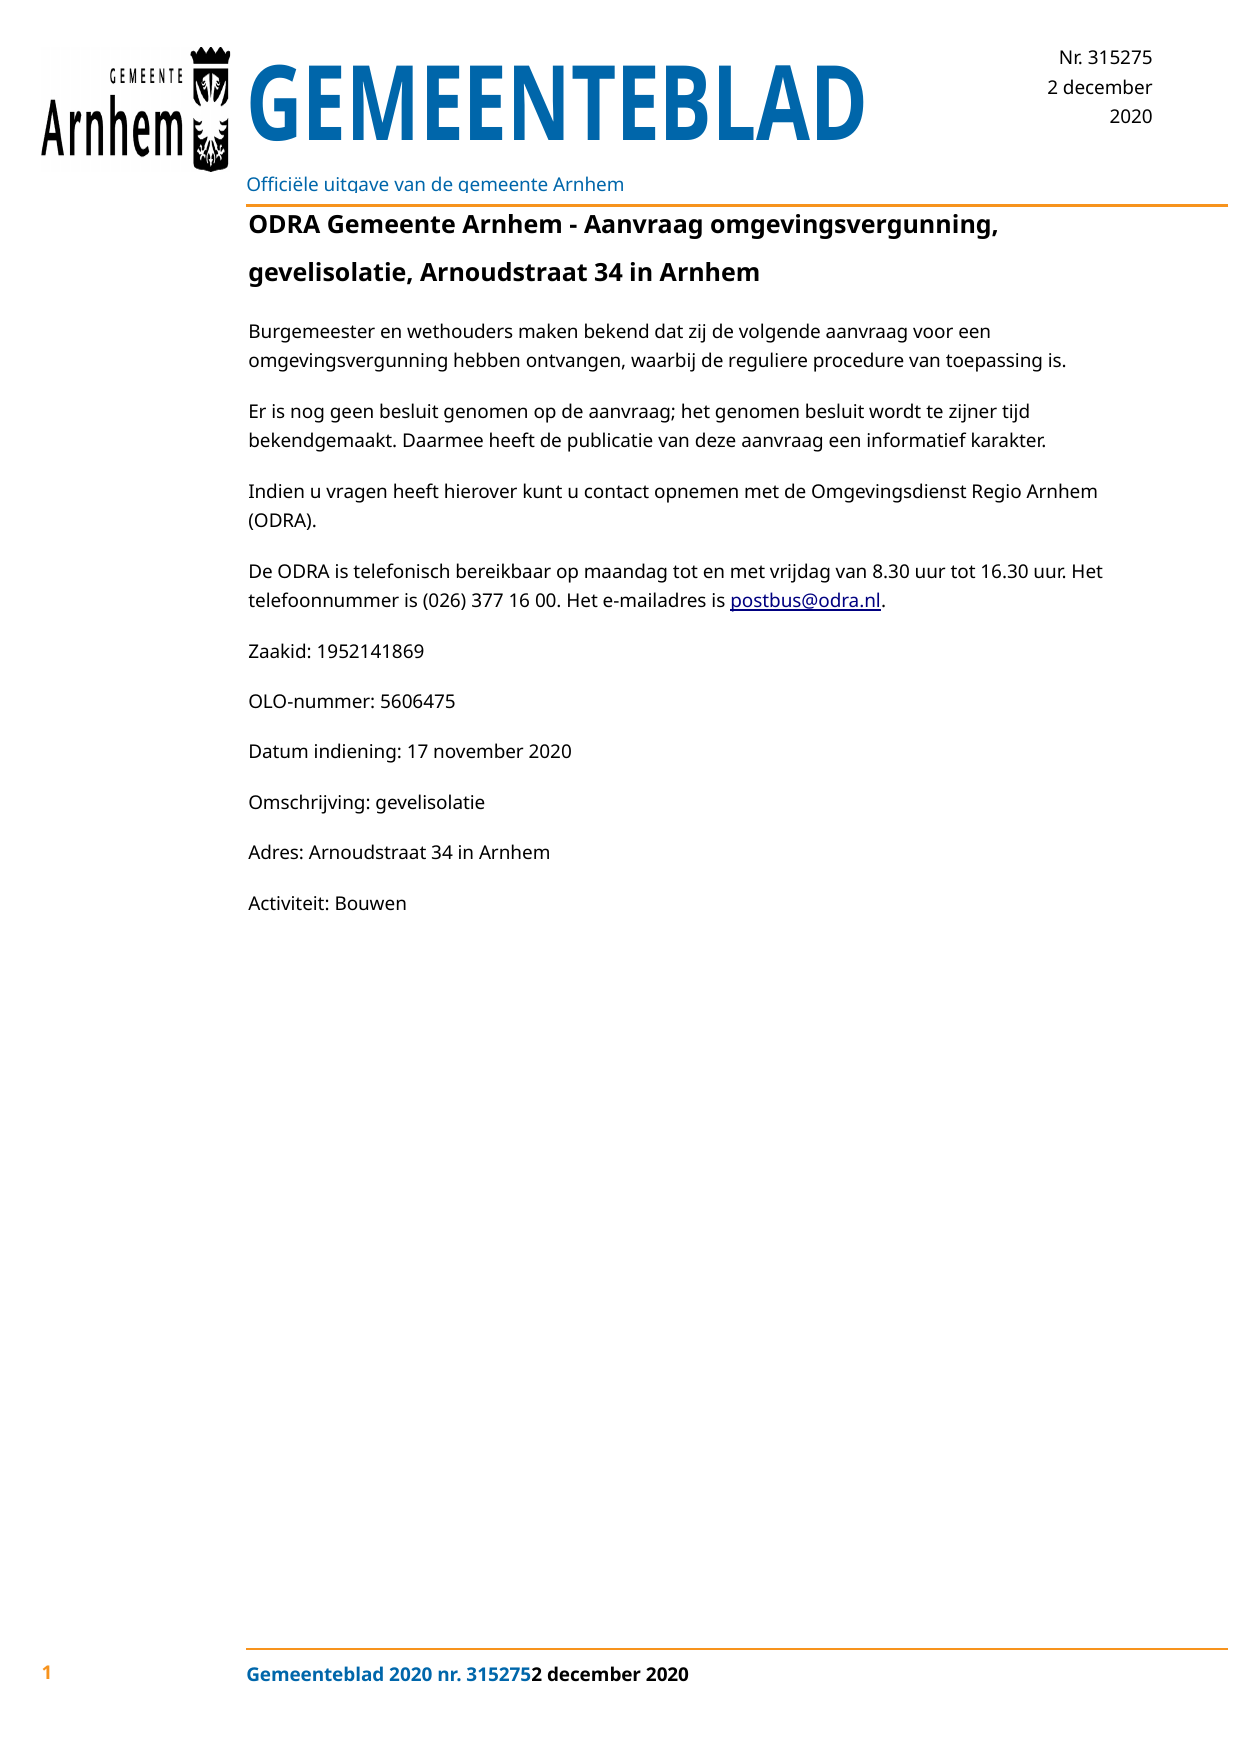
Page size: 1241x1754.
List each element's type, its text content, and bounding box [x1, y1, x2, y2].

text De ODRA is telefonisch bereikbaar op maandag tot en met vrijdag van 8.30 uur tot 16.30 uur. Het telefoonnummer is (026) 377 16 00. Het e-mailadres is postbus@odra.nl. [248, 558, 1152, 613]
text Burgemeester en wethouders maken bekend dat zij de volgende aanvraag voor een omgevingsvergunning hebben ontvangen, waarbij de reguliere procedure van toepassing is. [248, 318, 1152, 373]
text ODRA Gemeente Arnhem - Aanvraag omgevingsvergunning, gevelisolatie, Arnoudstraat 34 in Arnhem [248, 207, 1152, 288]
text Indien u vragen heeft hierover kunt u contact opnemen met de Omgevingsdienst Regio Arnhem (ODRA). [248, 478, 1152, 533]
text Activiteit: Bouwen [248, 890, 1152, 916]
text Omschrijving: gevelisolatie [248, 789, 1152, 815]
text Adres: Arnoudstraat 34 in Arnhem [248, 839, 1152, 865]
text Datum indiening: 17 november 2020 [248, 739, 1152, 764]
text Er is nog geen besluit genomen op de aanvraag; het genomen besluit wordt te zijner tijd bekendgemaakt. Daarmee heeft de publicatie van deze aanvraag een informatief karakter. [248, 398, 1152, 453]
picture [41, 47, 231, 172]
text Zaakid: 1952141869 [248, 638, 1152, 664]
text OLO-nummer: 5606475 [248, 688, 1152, 714]
